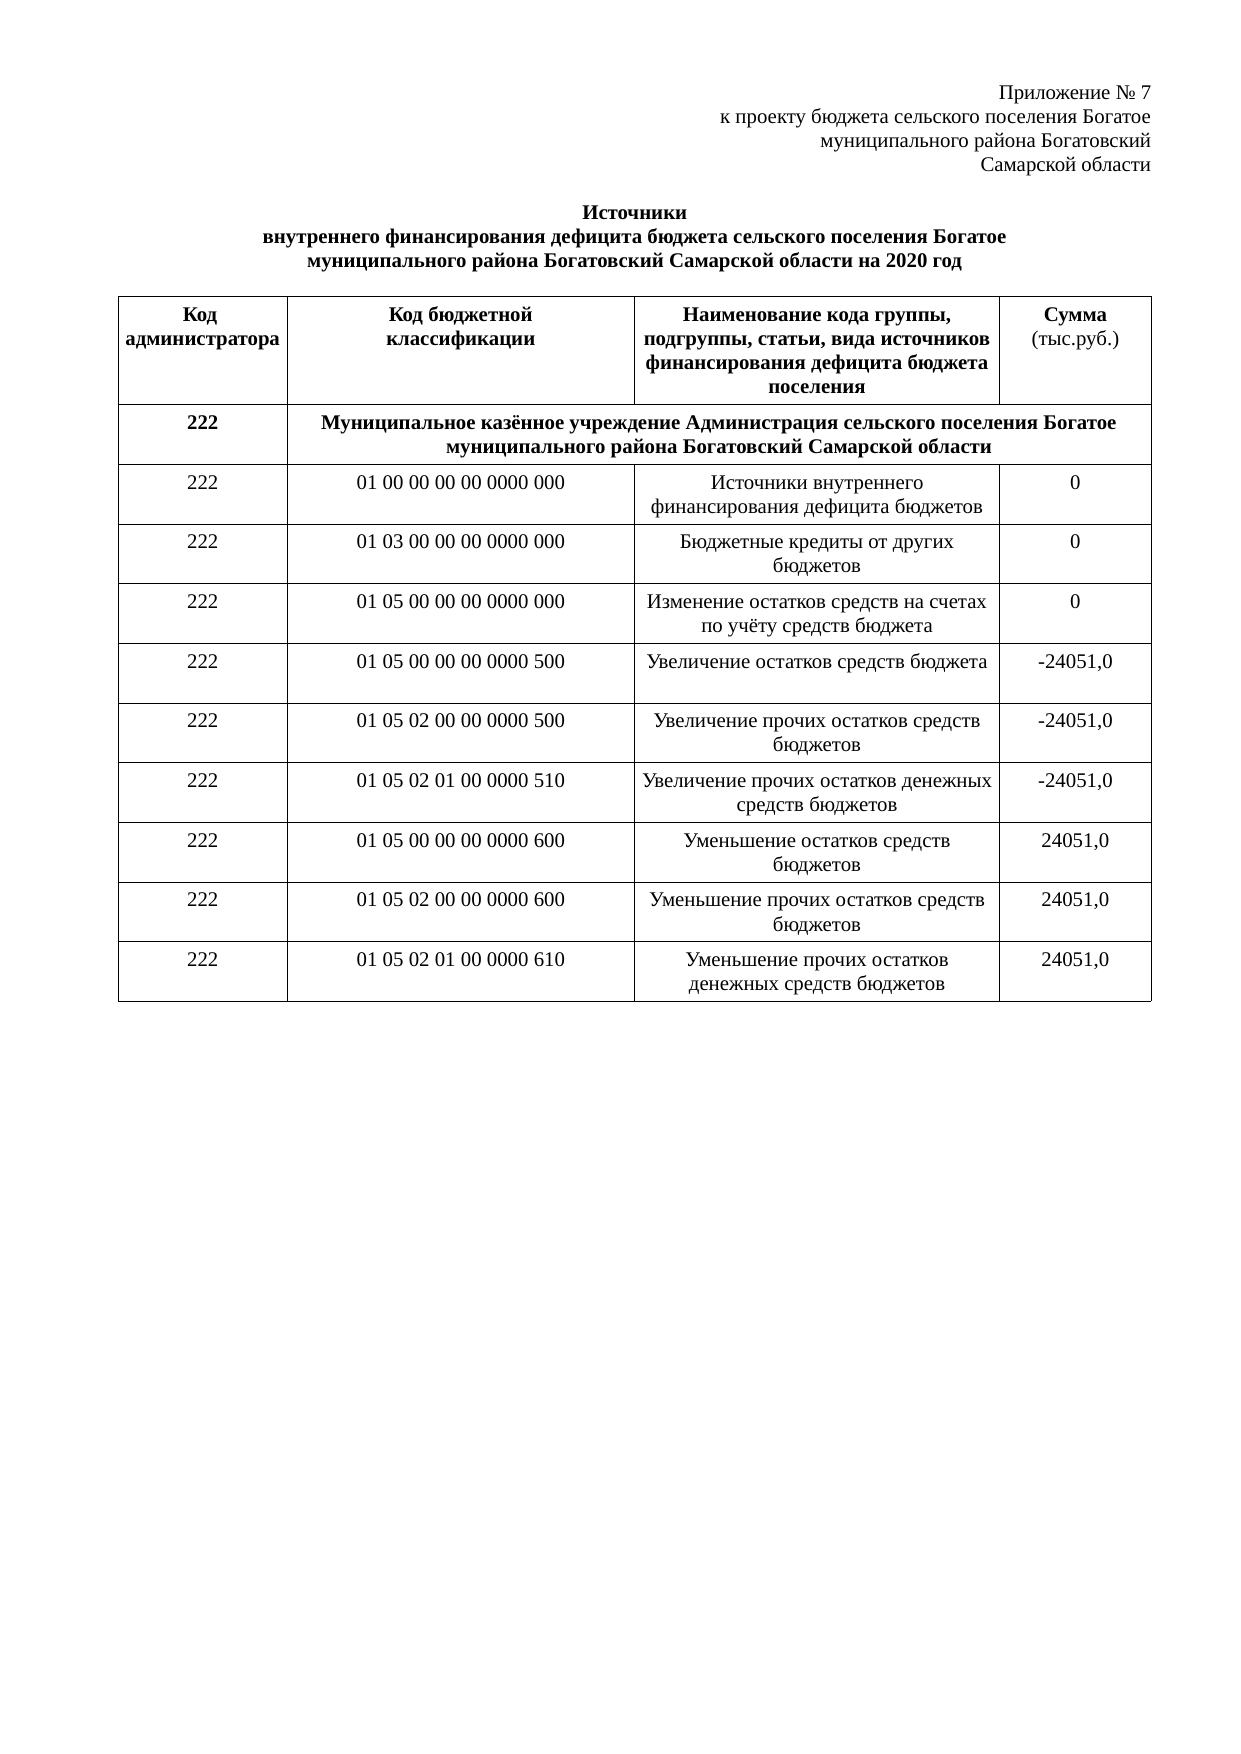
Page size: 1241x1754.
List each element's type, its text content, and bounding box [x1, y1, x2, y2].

table_header Код бюджетной классификации [288, 297, 634, 404]
table_cell 01 03 00 00 00 0000 000 [288, 525, 634, 583]
table_cell 0 [1000, 465, 1151, 523]
text муниципального района Богатовский [118, 128, 1151, 152]
table_cell 01 05 02 00 00 0000 500 [288, 704, 634, 762]
table_cell 222 [119, 942, 287, 1001]
table_cell -24051,0 [1000, 704, 1151, 762]
table_cell -24051,0 [1000, 763, 1151, 822]
table_cell Муниципальное казённое учреждение Администрация сельского поселения Богатое муниципального района Богатовский Самарской области [288, 405, 1151, 464]
table_header Наименование кода группы, подгруппы, статьи, вида источников финансирования дефицита бюджета поселения [635, 297, 999, 404]
table_cell 24051,0 [1000, 883, 1151, 941]
table_cell Изменение остатков средств на счетах по учёту средств бюджета [635, 584, 999, 643]
table_cell Уменьшение прочих остатков средств бюджетов [635, 883, 999, 941]
table_cell 222 [119, 525, 287, 583]
table_cell 0 [1000, 584, 1151, 643]
table_cell Уменьшение остатков средств бюджетов [635, 823, 999, 882]
table_cell 222 [119, 763, 287, 822]
table_cell 01 05 00 00 00 0000 600 [288, 823, 634, 882]
table_cell 222 [119, 823, 287, 882]
table_cell 24051,0 [1000, 942, 1151, 1001]
text Источники [118, 200, 1151, 224]
text внутреннего финансирования дефицита бюджета сельского поселения Богатое [118, 224, 1151, 248]
table_cell 01 05 02 01 00 0000 510 [288, 763, 634, 822]
table_cell 01 05 02 01 00 0000 610 [288, 942, 634, 1001]
table_cell Источники внутреннего финансирования дефицита бюджетов [635, 465, 999, 523]
table_cell Бюджетные кредиты от других бюджетов [635, 525, 999, 583]
table_cell 01 05 02 00 00 0000 600 [288, 883, 634, 941]
table_cell Увеличение прочих остатков денежных средств бюджетов [635, 763, 999, 822]
table_header Сумма (тыс.руб.) [1000, 297, 1151, 404]
table_cell Увеличение прочих остатков средств бюджетов [635, 704, 999, 762]
text к проекту бюджета сельского поселения Богатое [118, 104, 1151, 128]
table_cell 01 05 00 00 00 0000 000 [288, 584, 634, 643]
table_cell 0 [1000, 525, 1151, 583]
text муниципального района Богатовский Самарской области на 2020 год [118, 248, 1151, 272]
table_cell 01 00 00 00 00 0000 000 [288, 465, 634, 523]
table_header Код администратора [119, 297, 287, 404]
table_cell Уменьшение прочих остатков денежных средств бюджетов [635, 942, 999, 1001]
table_cell 222 [119, 883, 287, 941]
table_cell 222 [119, 405, 287, 464]
table_cell -24051,0 [1000, 644, 1151, 702]
table_cell 222 [119, 704, 287, 762]
table_cell 222 [119, 644, 287, 702]
text Приложение № 7 [118, 80, 1151, 104]
table_cell 01 05 00 00 00 0000 500 [288, 644, 634, 702]
table_cell 222 [119, 584, 287, 643]
table_cell Увеличение остатков средств бюджета [635, 644, 999, 702]
table_cell 24051,0 [1000, 823, 1151, 882]
table_cell 222 [119, 465, 287, 523]
text Самарской области [118, 152, 1151, 176]
